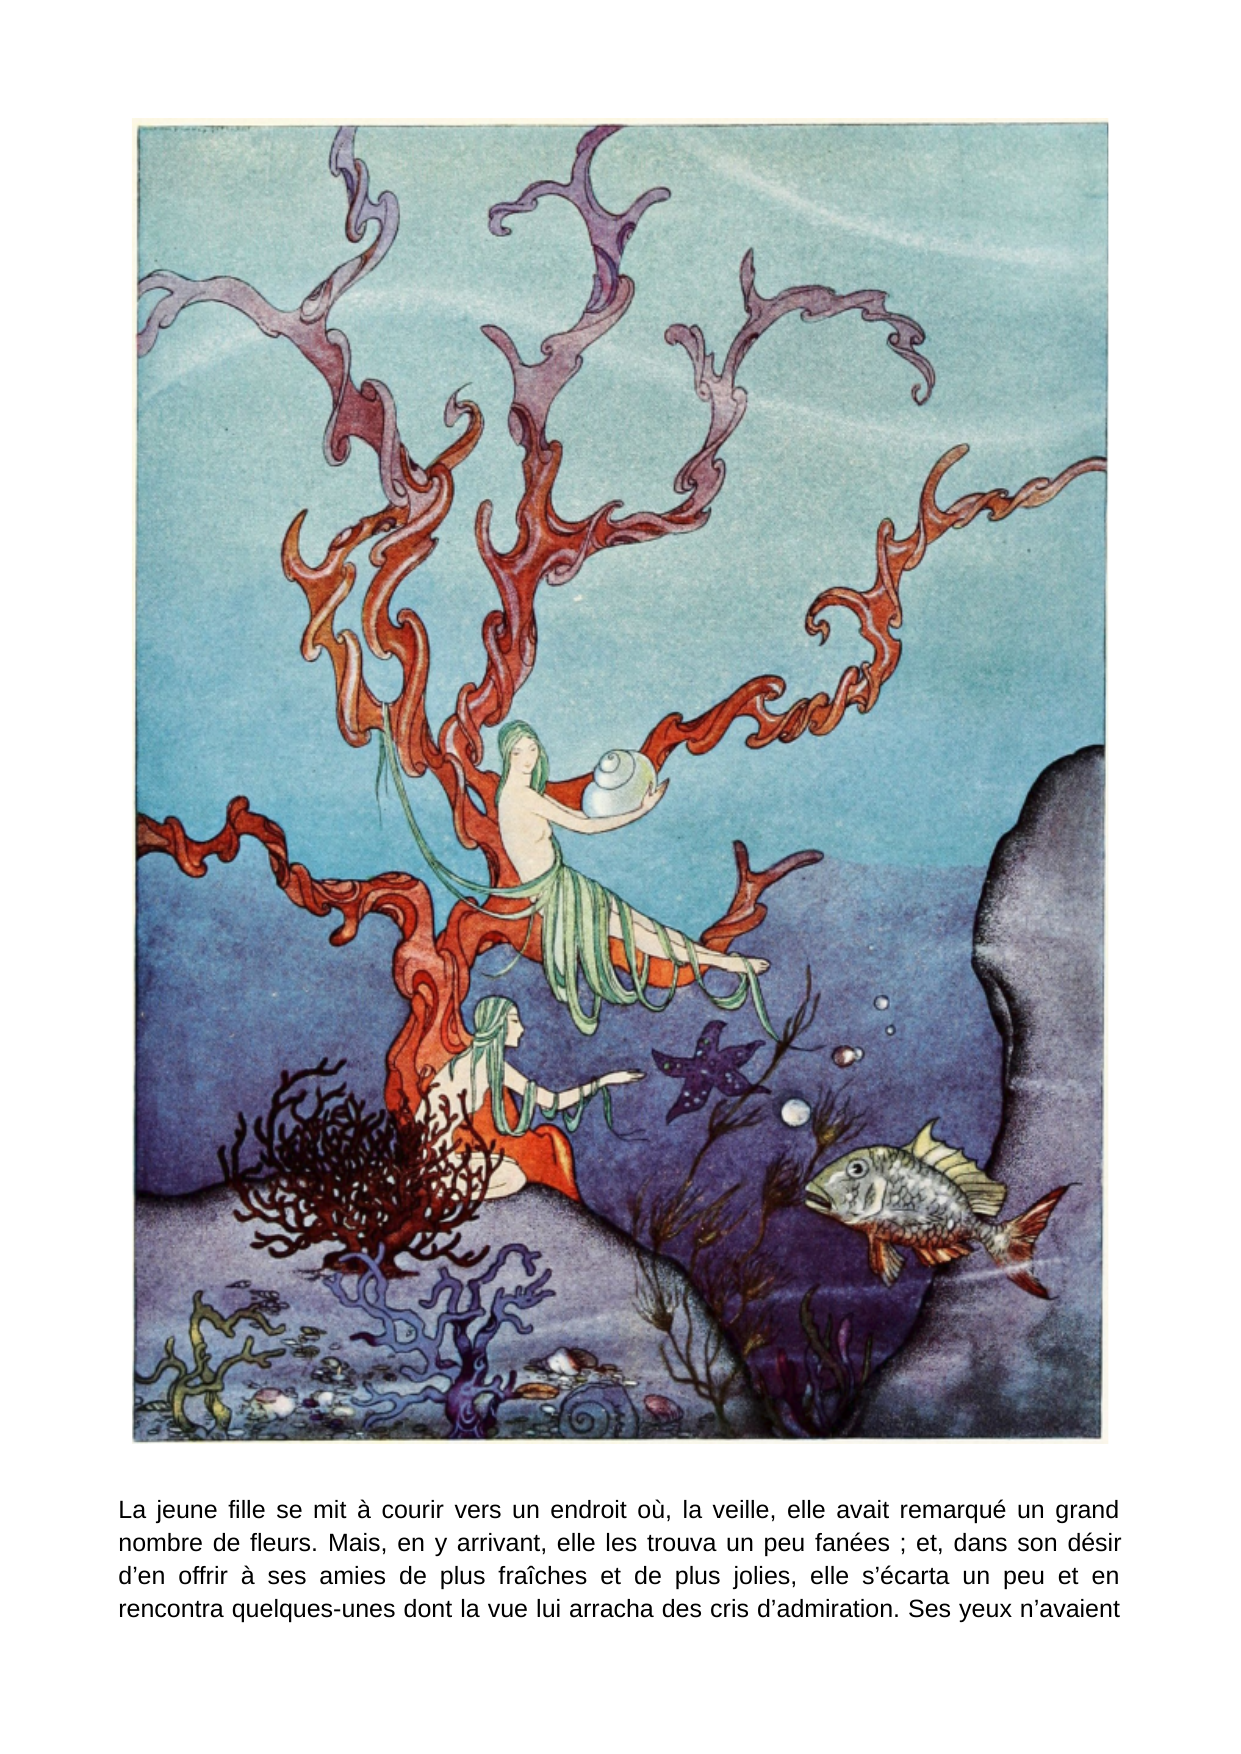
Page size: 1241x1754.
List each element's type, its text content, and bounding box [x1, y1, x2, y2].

picture [131, 118, 1109, 1444]
text La jeune fille se mit à courir vers un endroit où, la veille, elle avait remarqué un grand nombre de fleurs. Mais, en y arrivant, elle les trouva un peu fanées ; et, dans son désir d’en offrir à ses amies de plus fraîches et de plus jolies, elle s’écarta un peu et en rencontra quelques-unes dont la vue lui arracha des cris d’admiration. Ses yeux n’avaient [118, 1495, 1122, 1623]
